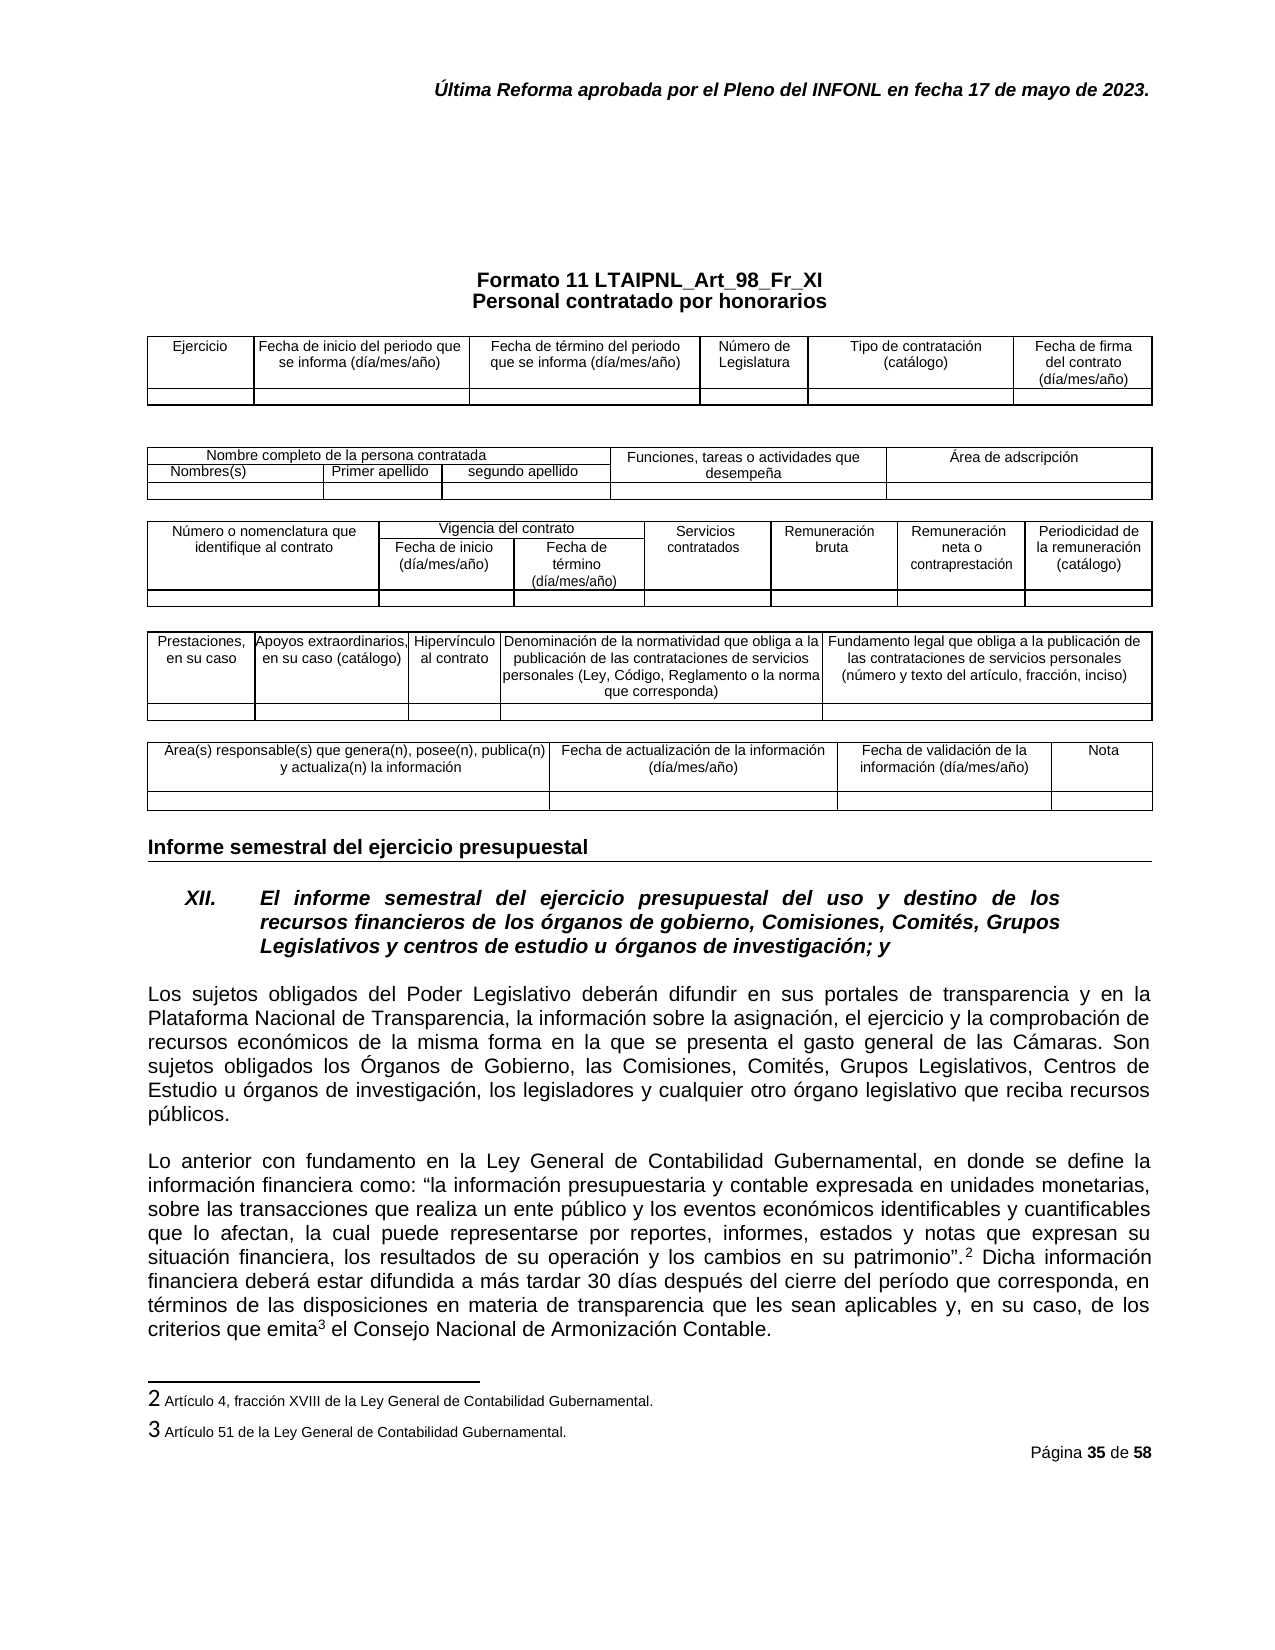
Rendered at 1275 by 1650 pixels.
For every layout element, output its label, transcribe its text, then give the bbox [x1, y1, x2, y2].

table_header Periodicidad de la remuneración (catálogo) [1026, 522, 1151, 589]
table_header Ejercicio [148, 337, 253, 388]
table_header Denominación de la normatividad que obliga a la publicación de las contrataciones de servicios personales (Ley, Código, Reglamento o la norma que corresponda) [501, 633, 822, 703]
table_cell [148, 591, 378, 606]
table_header Fecha de firma del contrato (día/mes/año) [1014, 337, 1151, 388]
table_cell [701, 389, 807, 404]
text Artículo 4, fracción XVIII de la Ley General de Contabilidad Gubernamental. [148, 1382, 1152, 1413]
text Personal contratado por honorarios [148, 291, 1152, 313]
table_header Prestaciones, en su caso [148, 633, 254, 703]
table_cell [148, 792, 549, 810]
text Lo anterior con fundamento en la Ley General de Contabilidad Gubernamental, en donde se define la información financiera como: “la información presupuestaria y contable expresada en unidades monetarias, sobre las transacciones que realiza un ente público y los eventos económicos identificables y cuantificables que lo afectan, la cual puede representarse por reportes, informes, estados y notas que expresan su situación financiera, los resultados de su operación y los cambios en su patrimonio”. Dicha información financiera deberá estar difundida a más tardar 30 días después del cierre del período que corresponda, en términos de las disposiciones en materia de transparencia que les sean aplicables y, en su caso, de los criterios que emita el Consejo Nacional de Armonización Contable. [148, 1149, 1152, 1341]
table_cell [148, 483, 323, 499]
table_cell [1026, 591, 1151, 606]
table_header Funciones, tareas o actividades que desempeña [611, 448, 886, 482]
table_cell [838, 792, 1051, 810]
table_cell [443, 483, 610, 499]
table_cell [645, 591, 770, 606]
table_cell [380, 591, 513, 606]
table_cell [611, 483, 886, 499]
text Los sujetos obligados del Poder Legislativo deberán difundir en sus portales de transparencia y en la Plataforma Nacional de Transparencia, la información sobre la asignación, el ejercicio y la comprobación de recursos económicos de la misma forma en la que se presenta el gasto general de las Cámaras. Son sujetos obligados los Órganos de Gobierno, las Comisiones, Comités, Grupos Legislativos, Centros de Estudio u órganos de investigación, los legisladores y cualquier otro órgano legislativo que reciba recursos públicos. [148, 982, 1152, 1125]
text Informe semestral del ejercicio presupuestal [148, 835, 1152, 861]
table_header Vigencia del contrato [380, 522, 644, 537]
table_cell [501, 704, 822, 719]
table_cell [515, 591, 644, 606]
text Formato 11 LTAIPNL_Art_98_Fr_XI [148, 267, 1152, 291]
table_header Tipo de contratación (catálogo) [809, 337, 1013, 388]
table_header Número de Legislatura [701, 337, 807, 388]
table_header Nota [1052, 743, 1152, 791]
table_cell [256, 704, 408, 719]
table_header Número o nomenclatura que identifique al contrato [148, 522, 378, 589]
table_header Hipervínculo al contrato [409, 633, 500, 703]
table_cell [1052, 792, 1152, 810]
table_cell [324, 483, 441, 499]
table_cell [898, 591, 1024, 606]
table_header Fecha de inicio del periodo que se informa (día/mes/año) [255, 337, 469, 388]
table_header Fecha de validación de la información (día/mes/año) [838, 743, 1051, 791]
table_cell [887, 483, 1151, 499]
table_cell Primer apellido [324, 465, 441, 482]
table_header Nombre completo de la persona contratada [148, 448, 610, 464]
table_header Área de adscripción [887, 448, 1151, 482]
table_cell [772, 591, 897, 606]
table_cell [409, 704, 500, 719]
table_cell [550, 792, 837, 810]
table_cell segundo apellido [443, 465, 610, 482]
table_header Fecha de actualización de la información (día/mes/año) [550, 743, 837, 791]
table_cell [823, 704, 1151, 719]
subtitle XII. El informe semestral del ejercicio presupuestal del uso y destino de los recursos financieros de los órganos de gobierno, Comisiones, Comités, Grupos Legislativos y centros de estudio u órganos de investigación; y [185, 886, 1063, 958]
text Artículo 51 de la Ley General de Contabilidad Gubernamental. [148, 1413, 1152, 1443]
table_header Remuneración bruta [772, 522, 897, 589]
table_cell [809, 389, 1013, 404]
table_cell Fecha de término (día/mes/año) [515, 539, 644, 589]
table_header Fundamento legal que obliga a la publicación de las contrataciones de servicios personales (número y texto del artículo, fracción, inciso) [823, 633, 1151, 703]
table_cell [255, 389, 469, 404]
table_cell Fecha de inicio (día/mes/año) [380, 539, 513, 589]
table_cell Nombres(s) [148, 465, 323, 482]
table_cell [470, 389, 699, 404]
table_header Área(s) responsable(s) que genera(n), posee(n), publica(n) y actualiza(n) la información [148, 743, 549, 791]
table_cell [148, 389, 253, 404]
table_header Apoyos extraordinarios, en su caso (catálogo) [256, 633, 408, 703]
table_header Servicios contratados [645, 522, 770, 589]
table_cell [148, 704, 254, 719]
table_header Fecha de término del periodo que se informa (día/mes/año) [470, 337, 699, 388]
table_header Remuneración neta o contraprestación [898, 522, 1024, 589]
table_cell [1014, 389, 1151, 404]
